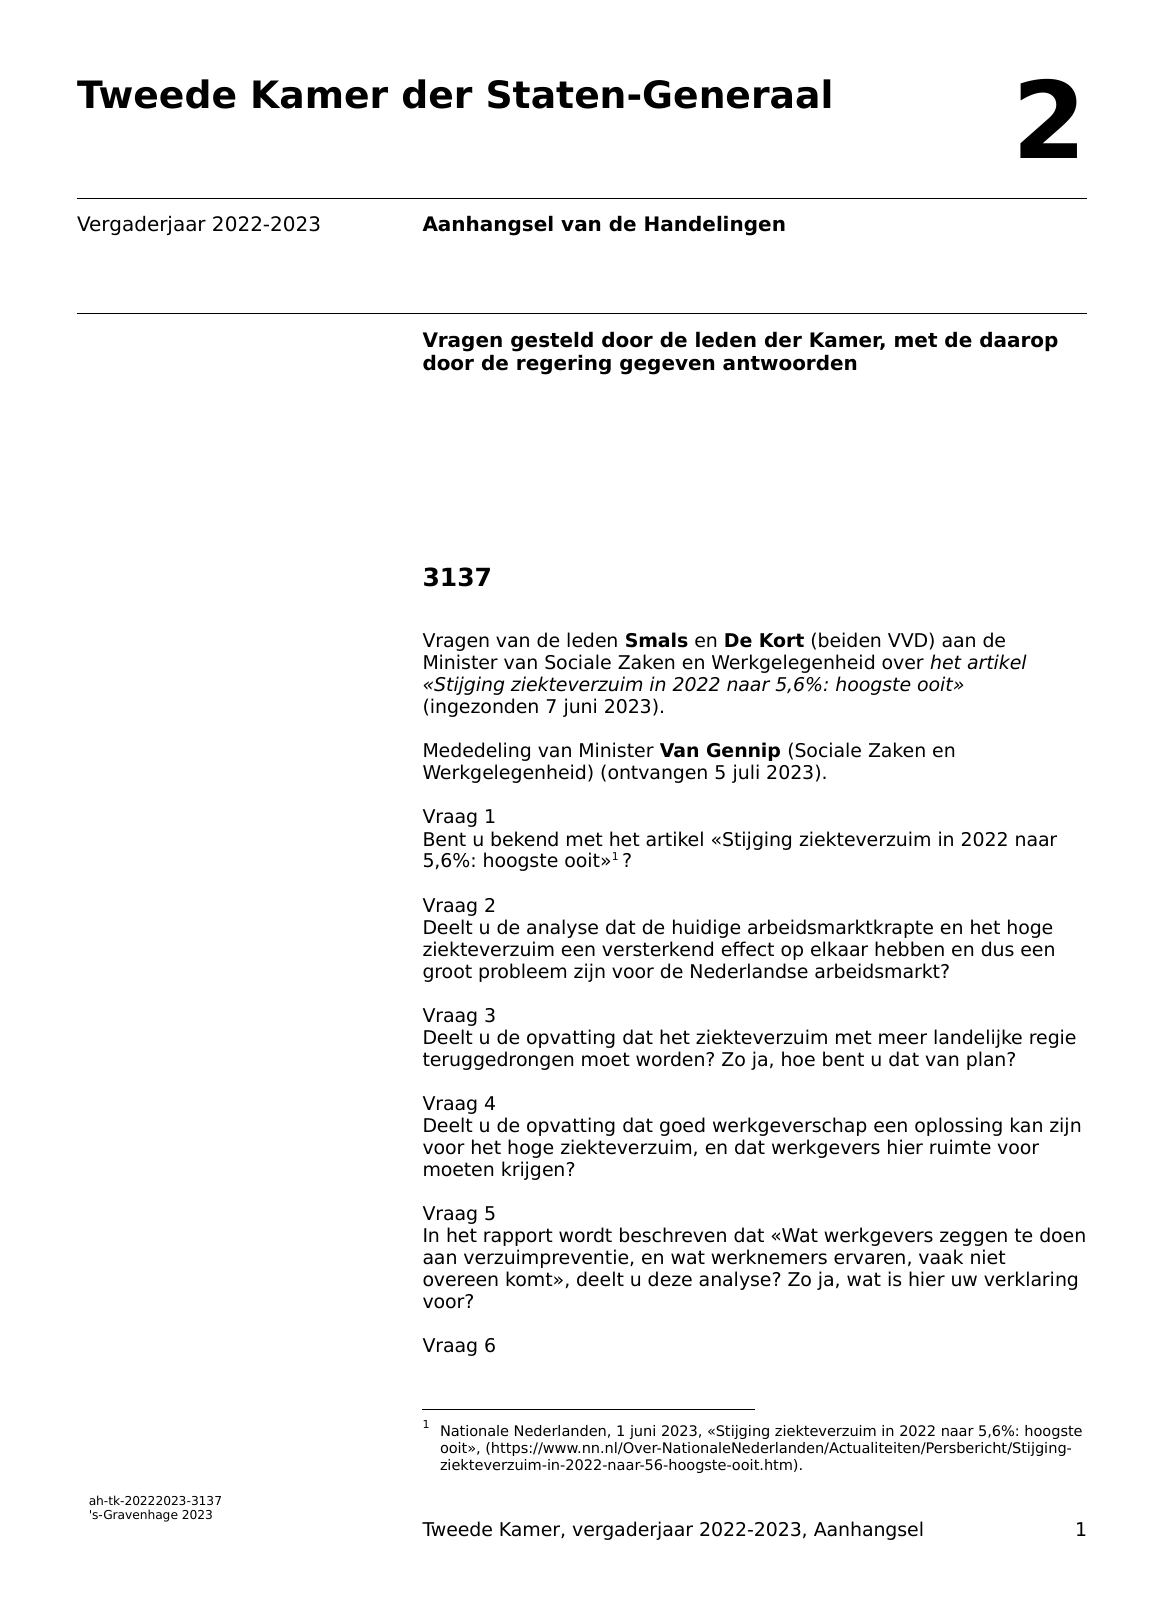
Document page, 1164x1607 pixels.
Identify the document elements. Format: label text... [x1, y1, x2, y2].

text Deelt u de opvatting dat goed werkgeverschap een oplossing kan zijn voor het hoge ziekteverzuim, en dat werkgevers hier ruimte voor moeten krijgen? [422, 1115, 1087, 1181]
text Vragen van de leden Smals en De Kort (beiden VVD) aan de Minister van Sociale Zaken en Werkgelegenheid over het artikel «Stijging ziekteverzuim in 2022 naar 5,6%: hoogste ooit» (ingezonden 7 juni 2023). [422, 630, 1087, 718]
text Deelt u de opvatting dat het ziekteverzuim met meer landelijke regie teruggedrongen moet worden? Zo ja, hoe bent u dat van plan? [422, 1027, 1087, 1071]
text 's-Gravenhage 2023 [88, 1508, 323, 1522]
text Vraag 4 [422, 1093, 1087, 1115]
text In het rapport wordt beschreven dat «Wat werkgevers zeggen te doen aan verzuimpreventie, en wat werknemers ervaren, vaak niet overeen komt», deelt u deze analyse? Zo ja, wat is hier uw verklaring voor? [422, 1225, 1087, 1313]
text Vraag 6 [422, 1335, 1087, 1357]
text Deelt u de analyse dat de huidige arbeidsmarktkrapte en het hoge ziekteverzuim een versterkend effect op elkaar hebben en dus een groot probleem zijn voor de Nederlandse arbeidsmarkt? [422, 917, 1087, 982]
text Vraag 5 [422, 1203, 1087, 1225]
text ah-tk-20222023-3137 [88, 1494, 323, 1508]
table_cell Vergaderjaar 2022-2023 [77, 199, 422, 313]
table_cell Vragen gesteld door de leden der Kamer, met de daarop door de regering gegeven antwoorden [422, 314, 1087, 375]
text Nationale Nederlanden, 1 juni 2023, «Stijging ziekteverzuim in 2022 naar 5,6%: hoogste ooit», (https://www.nn.nl/Over-NationaleNederlanden/Actualiteiten/Persbericht/Stijging-ziekteverzuim-in-2022-naar-56-hoogste-ooit.htm). [422, 1418, 1087, 1474]
table_header 2 [886, 59, 1087, 198]
text 3137 [422, 563, 1087, 592]
table_cell [77, 314, 422, 375]
text Vraag 1 [422, 806, 1087, 828]
text Bent u bekend met het artikel «Stijging ziekteverzuim in 2022 naar 5,6%: hoogste ooit»? [422, 828, 1087, 872]
text Mededeling van Minister Van Gennip (Sociale Zaken en Werkgelegenheid) (ontvangen 5 juli 2023). [422, 740, 1087, 784]
text Vraag 2 [422, 894, 1087, 917]
table_cell Aanhangsel van de Handelingen [422, 199, 1087, 313]
table_header Tweede Kamer der Staten-Generaal [77, 59, 886, 198]
text Vraag 3 [422, 1005, 1087, 1027]
